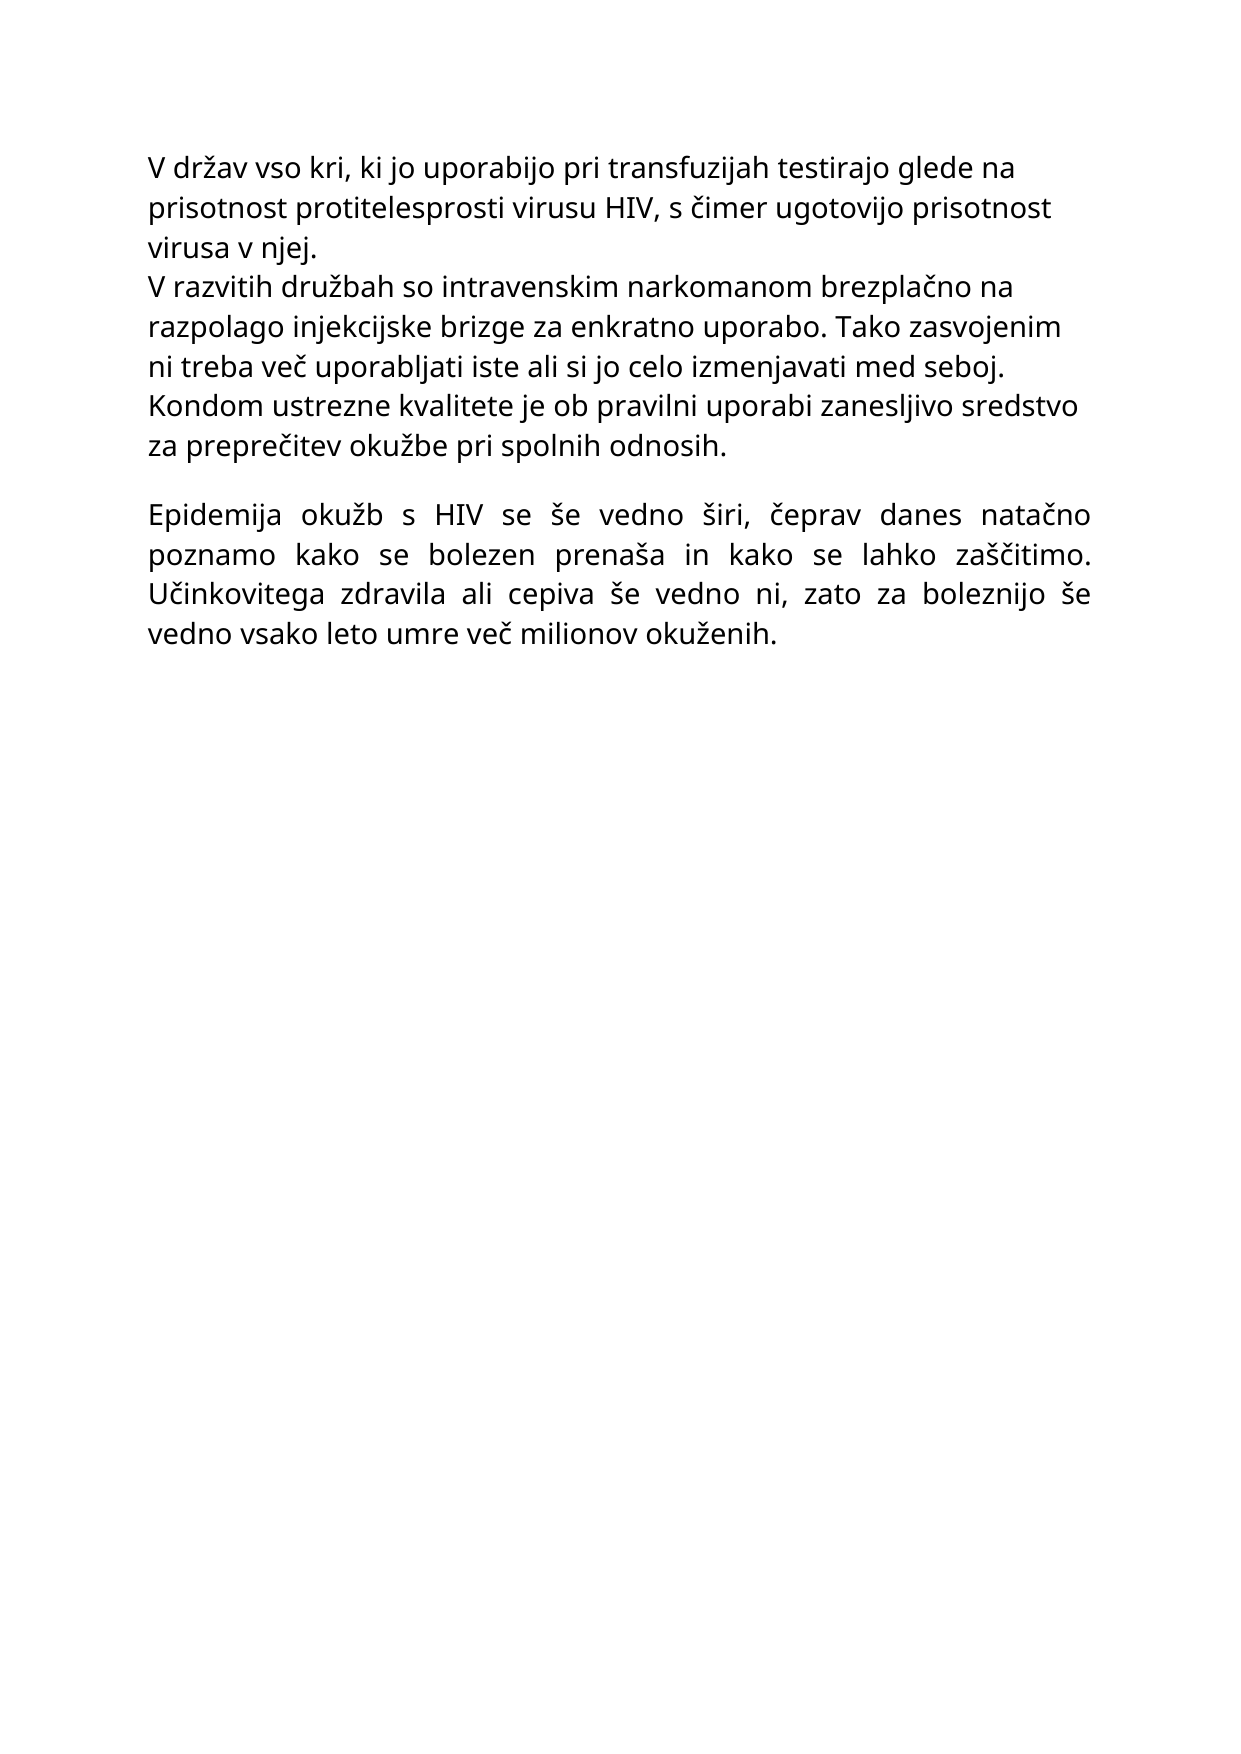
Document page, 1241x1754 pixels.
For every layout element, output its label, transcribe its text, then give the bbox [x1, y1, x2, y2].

text Kondom ustrezne kvalitete je ob pravilni uporabi zanesljivo sredstvo za preprečitev okužbe pri spolnih odnosih. [148, 386, 1093, 465]
text Epidemija okužb s HIV se še vedno širi, čeprav danes natačno poznamo kako se bolezen prenaša in kako se lahko zaščitimo. Učinkovitega zdravila ali cepiva še vedno ni, zato za boleznijo še vedno vsako leto umre več milionov okuženih. [148, 494, 1093, 653]
text V razvitih družbah so intravenskim narkomanom brezplačno na razpolago injekcijske brizge za enkratno uporabo. Tako zasvojenim ni treba več uporabljati iste ali si jo celo izmenjavati med seboj. [148, 267, 1093, 386]
text V držav vso kri, ki jo uporabijo pri transfuzijah testirajo glede na prisotnost protitelesprosti virusu HIV, s čimer ugotovijo prisotnost virusa v njej. [148, 148, 1093, 267]
